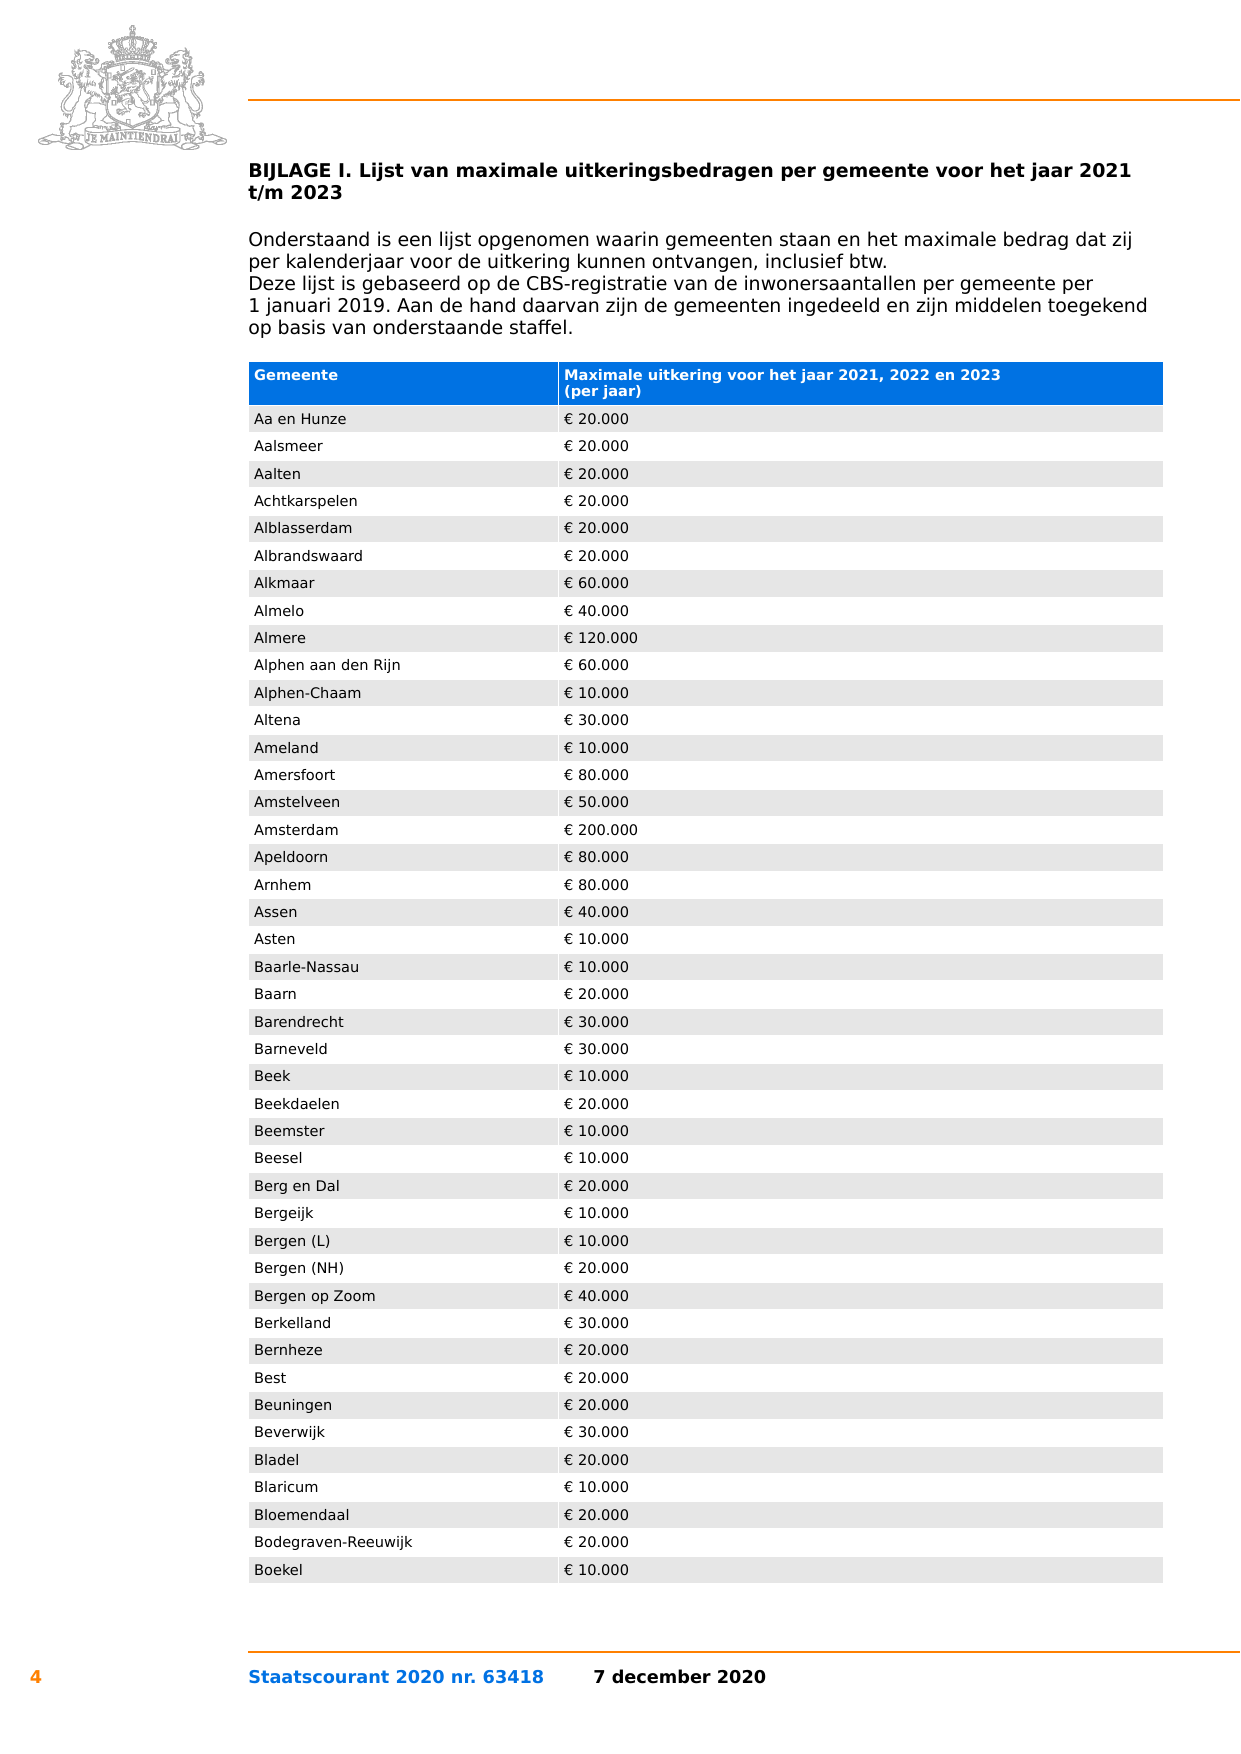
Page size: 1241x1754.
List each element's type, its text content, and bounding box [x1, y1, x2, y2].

table_cell Almere [249, 625, 558, 652]
table_cell Beek [249, 1064, 558, 1090]
table_cell € 10.000 [559, 1064, 1163, 1090]
table_cell Barendrecht [249, 1009, 558, 1035]
table_cell € 50.000 [559, 790, 1163, 816]
table_cell € 60.000 [559, 653, 1163, 679]
table_cell € 40.000 [559, 1283, 1163, 1309]
picture [38, 25, 227, 150]
table_cell Arnhem [249, 872, 558, 898]
table_cell Alphen-Chaam [249, 680, 558, 706]
table_cell € 20.000 [559, 1173, 1163, 1199]
table_cell € 10.000 [559, 1146, 1163, 1172]
table_cell € 20.000 [559, 461, 1163, 487]
table_cell € 20.000 [559, 1255, 1163, 1282]
text Deze lijst is gebaseerd op de CBS-registratie van de inwonersaantallen per gemeente per 1 januari 2019. Aan de hand daarvan zijn de gemeenten ingedeeld en zijn middelen toegekend op basis van onderstaande staffel. [248, 273, 1163, 339]
table_cell € 30.000 [559, 1009, 1163, 1035]
table_cell Ameland [249, 735, 558, 761]
table_cell € 20.000 [559, 434, 1163, 460]
table_cell Boekel [249, 1557, 558, 1583]
table_cell € 20.000 [559, 1392, 1163, 1419]
table_cell Aalten [249, 461, 558, 487]
table_cell € 10.000 [559, 1118, 1163, 1145]
table_cell Beemster [249, 1118, 558, 1145]
table_cell Baarle-Nassau [249, 954, 558, 980]
table_cell € 10.000 [559, 1201, 1163, 1227]
table_cell Blaricum [249, 1475, 558, 1501]
table_cell € 30.000 [559, 1310, 1163, 1336]
table_cell Aalsmeer [249, 434, 558, 460]
table_cell Bloemendaal [249, 1502, 558, 1528]
table_cell € 40.000 [559, 899, 1163, 926]
table_cell € 10.000 [559, 1475, 1163, 1501]
table_cell Bodegraven-Reeuwijk [249, 1529, 558, 1556]
table_cell € 30.000 [559, 708, 1163, 734]
table_cell € 80.000 [559, 872, 1163, 898]
table_cell € 20.000 [559, 981, 1163, 1008]
table_cell Alkmaar [249, 570, 558, 597]
table_cell Assen [249, 899, 558, 926]
table_header Gemeente [249, 362, 558, 405]
table_cell Asten [249, 927, 558, 953]
table_cell Bergen (L) [249, 1228, 558, 1254]
table_header Maximale uitkering voor het jaar 2021, 2022 en 2023 (per jaar) [559, 362, 1163, 405]
table_cell Barneveld [249, 1036, 558, 1062]
table_cell € 10.000 [559, 1557, 1163, 1583]
table_cell Bernheze [249, 1338, 558, 1364]
table_cell € 20.000 [559, 543, 1163, 569]
table_cell € 20.000 [559, 1447, 1163, 1473]
table_cell Beekdaelen [249, 1091, 558, 1117]
table_cell € 10.000 [559, 927, 1163, 953]
table_cell € 20.000 [559, 1338, 1163, 1364]
table_cell Baarn [249, 981, 558, 1008]
table_cell Amsterdam [249, 817, 558, 843]
table_cell € 20.000 [559, 488, 1163, 514]
subtitle BIJLAGE I. Lijst van maximale uitkeringsbedragen per gemeente voor het jaar 2021 t/m 2023 [248, 160, 1163, 204]
table_cell € 20.000 [559, 1365, 1163, 1391]
table_cell Bergen (NH) [249, 1255, 558, 1282]
table_cell € 10.000 [559, 954, 1163, 980]
table_cell Berkelland [249, 1310, 558, 1336]
table_cell Alblasserdam [249, 516, 558, 542]
table_cell Aa en Hunze [249, 406, 558, 432]
table_cell € 60.000 [559, 570, 1163, 597]
table_cell Amersfoort [249, 762, 558, 788]
table_cell Bladel [249, 1447, 558, 1473]
table_cell € 20.000 [559, 406, 1163, 432]
table_cell Berg en Dal [249, 1173, 558, 1199]
table_cell Bergeijk [249, 1201, 558, 1227]
table_cell € 80.000 [559, 762, 1163, 788]
table_cell Amstelveen [249, 790, 558, 816]
table_cell Achtkarspelen [249, 488, 558, 514]
text Onderstaand is een lijst opgenomen waarin gemeenten staan en het maximale bedrag dat zij per kalenderjaar voor de uitkering kunnen ontvangen, inclusief btw. [248, 229, 1163, 273]
table_cell Beuningen [249, 1392, 558, 1419]
table_cell Bergen op Zoom [249, 1283, 558, 1309]
table_cell € 10.000 [559, 735, 1163, 761]
table_cell € 20.000 [559, 1502, 1163, 1528]
table_cell Alphen aan den Rijn [249, 653, 558, 679]
table_cell Altena [249, 708, 558, 734]
table_cell Almelo [249, 598, 558, 624]
table_cell € 40.000 [559, 598, 1163, 624]
table_cell Beesel [249, 1146, 558, 1172]
table_cell € 20.000 [559, 1529, 1163, 1556]
table_cell € 200.000 [559, 817, 1163, 843]
table_cell Beverwijk [249, 1420, 558, 1446]
table_cell € 10.000 [559, 680, 1163, 706]
table_cell € 80.000 [559, 844, 1163, 871]
table_cell € 30.000 [559, 1420, 1163, 1446]
table_cell Apeldoorn [249, 844, 558, 871]
table_cell € 20.000 [559, 1091, 1163, 1117]
table_cell Best [249, 1365, 558, 1391]
table_cell € 20.000 [559, 516, 1163, 542]
table_cell € 120.000 [559, 625, 1163, 652]
table_cell Albrandswaard [249, 543, 558, 569]
table_cell € 30.000 [559, 1036, 1163, 1062]
table_cell € 10.000 [559, 1228, 1163, 1254]
